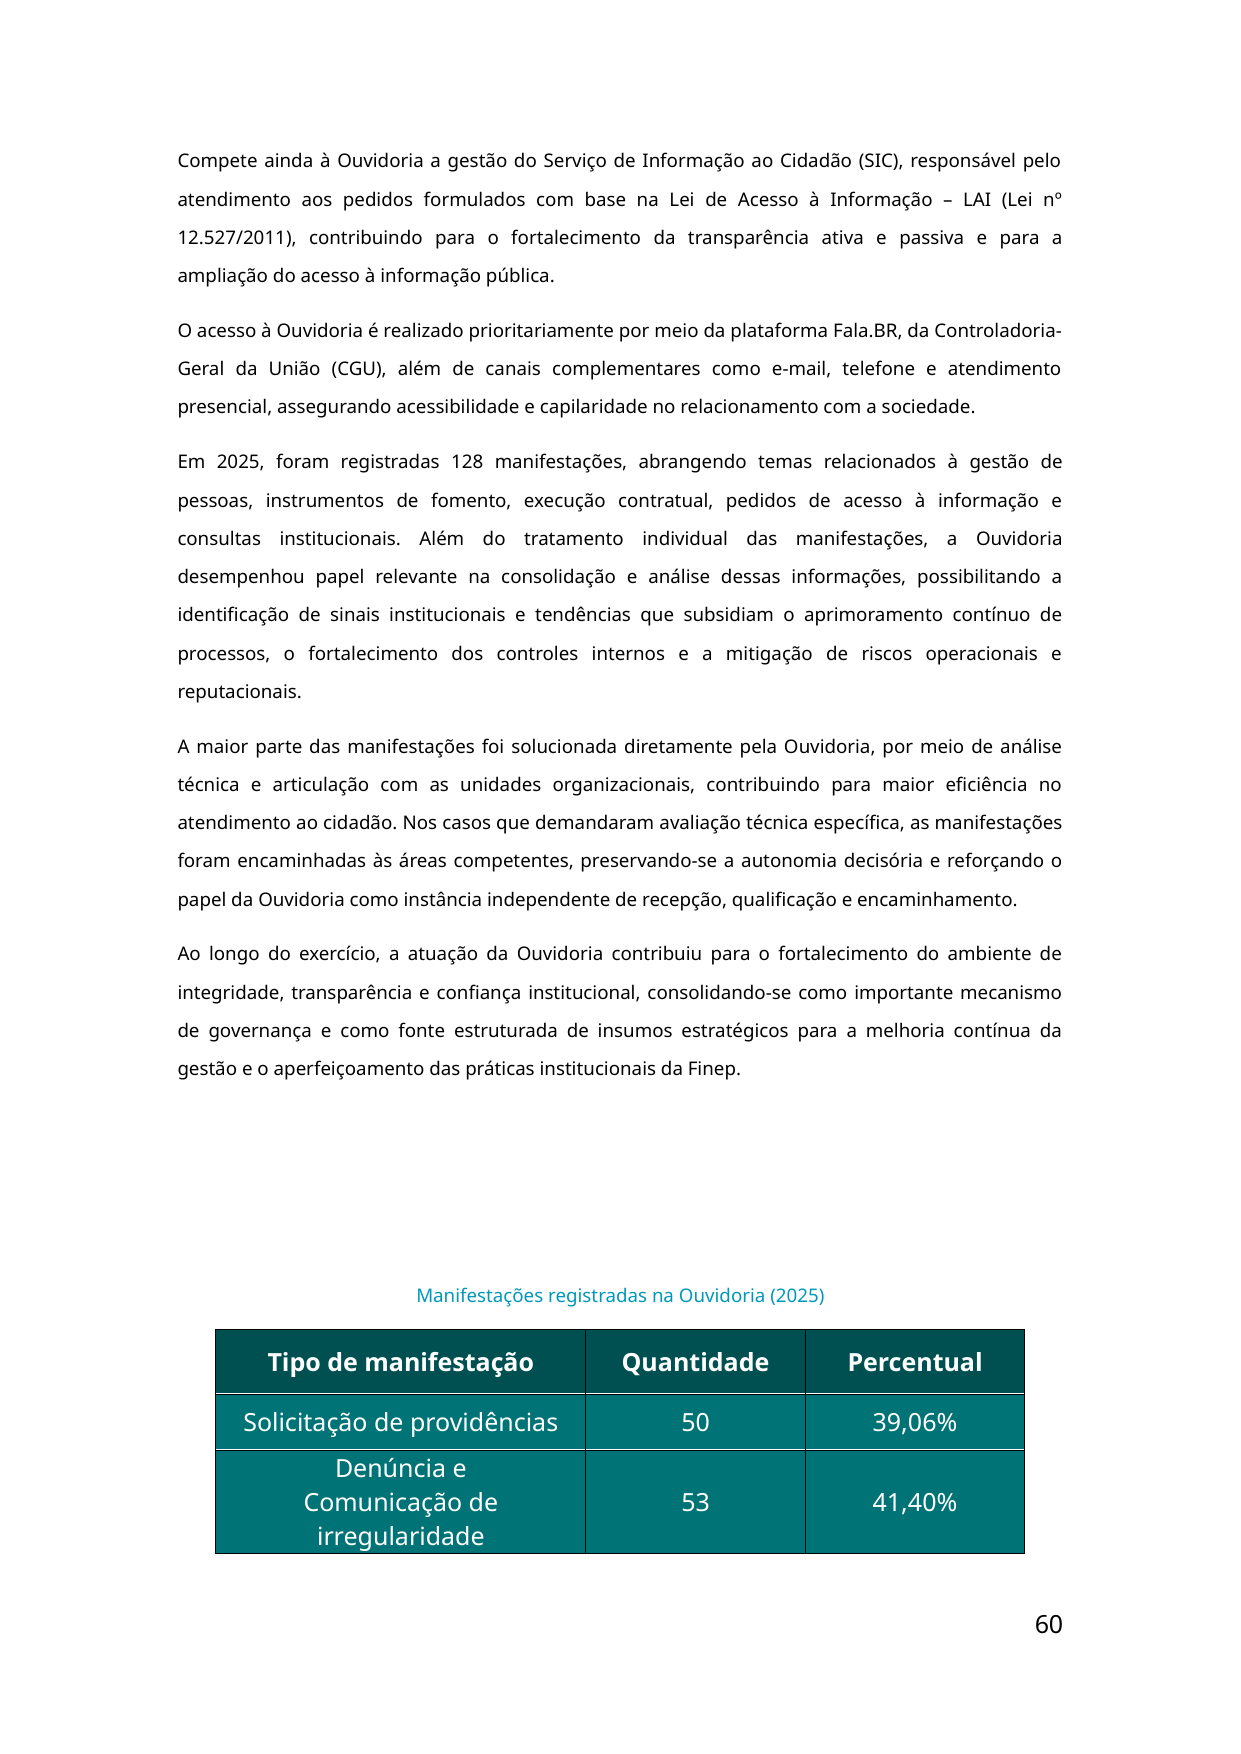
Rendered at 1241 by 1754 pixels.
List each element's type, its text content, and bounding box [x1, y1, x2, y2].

text Manifestações registradas na Ouvidoria (2025) [177, 1282, 1063, 1308]
table_header Quantidade [586, 1330, 805, 1393]
table_cell 41,40% [806, 1451, 1024, 1553]
table_cell Denúncia e Comunicação de irregularidade [216, 1451, 585, 1553]
text Compete ainda à Ouvidoria a gestão do Serviço de Informação ao Cidadão (SIC), responsável pelo atendimento aos pedidos formulados com base na Lei de Acesso à Informação – LAI (Lei nº 12.527/2011), contribuindo para o fortalecimento da transparência ativa e passiva e para a ampliação do acesso à informação pública. [177, 148, 1063, 288]
table_cell 39,06% [806, 1395, 1024, 1449]
table_cell 53 [586, 1451, 805, 1553]
table_header Percentual [806, 1330, 1024, 1393]
table_cell Solicitação de providências [216, 1395, 585, 1449]
table_cell 50 [586, 1395, 805, 1449]
text Em 2025, foram registradas 128 manifestações, abrangendo temas relacionados à gestão de pessoas, instrumentos de fomento, execução contratual, pedidos de acesso à informação e consultas institucionais. Além do tratamento individual das manifestações, a Ouvidoria desempenhou papel relevante na consolidação e análise dessas informações, possibilitando a identificação de sinais institucionais e tendências que subsidiam o aprimoramento contínuo de processos, o fortalecimento dos controles internos e a mitigação de riscos operacionais e reputacionais. [177, 449, 1063, 703]
table_header Tipo de manifestação [216, 1330, 585, 1393]
text Ao longo do exercício, a atuação da Ouvidoria contribuiu para o fortalecimento do ambiente de integridade, transparência e confiança institucional, consolidando-se como importante mecanismo de governança e como fonte estruturada de insumos estratégicos para a melhoria contínua da gestão e o aperfeiçoamento das práticas institucionais da Finep. [177, 941, 1063, 1081]
text A maior parte das manifestações foi solucionada diretamente pela Ouvidoria, por meio de análise técnica e articulação com as unidades organizacionais, contribuindo para maior eficiência no atendimento ao cidadão. Nos casos que demandaram avaliação técnica específica, as manifestações foram encaminhadas às áreas competentes, preservando-se a autonomia decisória e reforçando o papel da Ouvidoria como instância independente de recepção, qualificação e encaminhamento. [177, 733, 1063, 911]
text O acesso à Ouvidoria é realizado prioritariamente por meio da plataforma Fala.BR, da Controladoria-Geral da União (CGU), além de canais complementares como e-mail, telefone e atendimento presencial, assegurando acessibilidade e capilaridade no relacionamento com a sociedade. [177, 317, 1063, 419]
